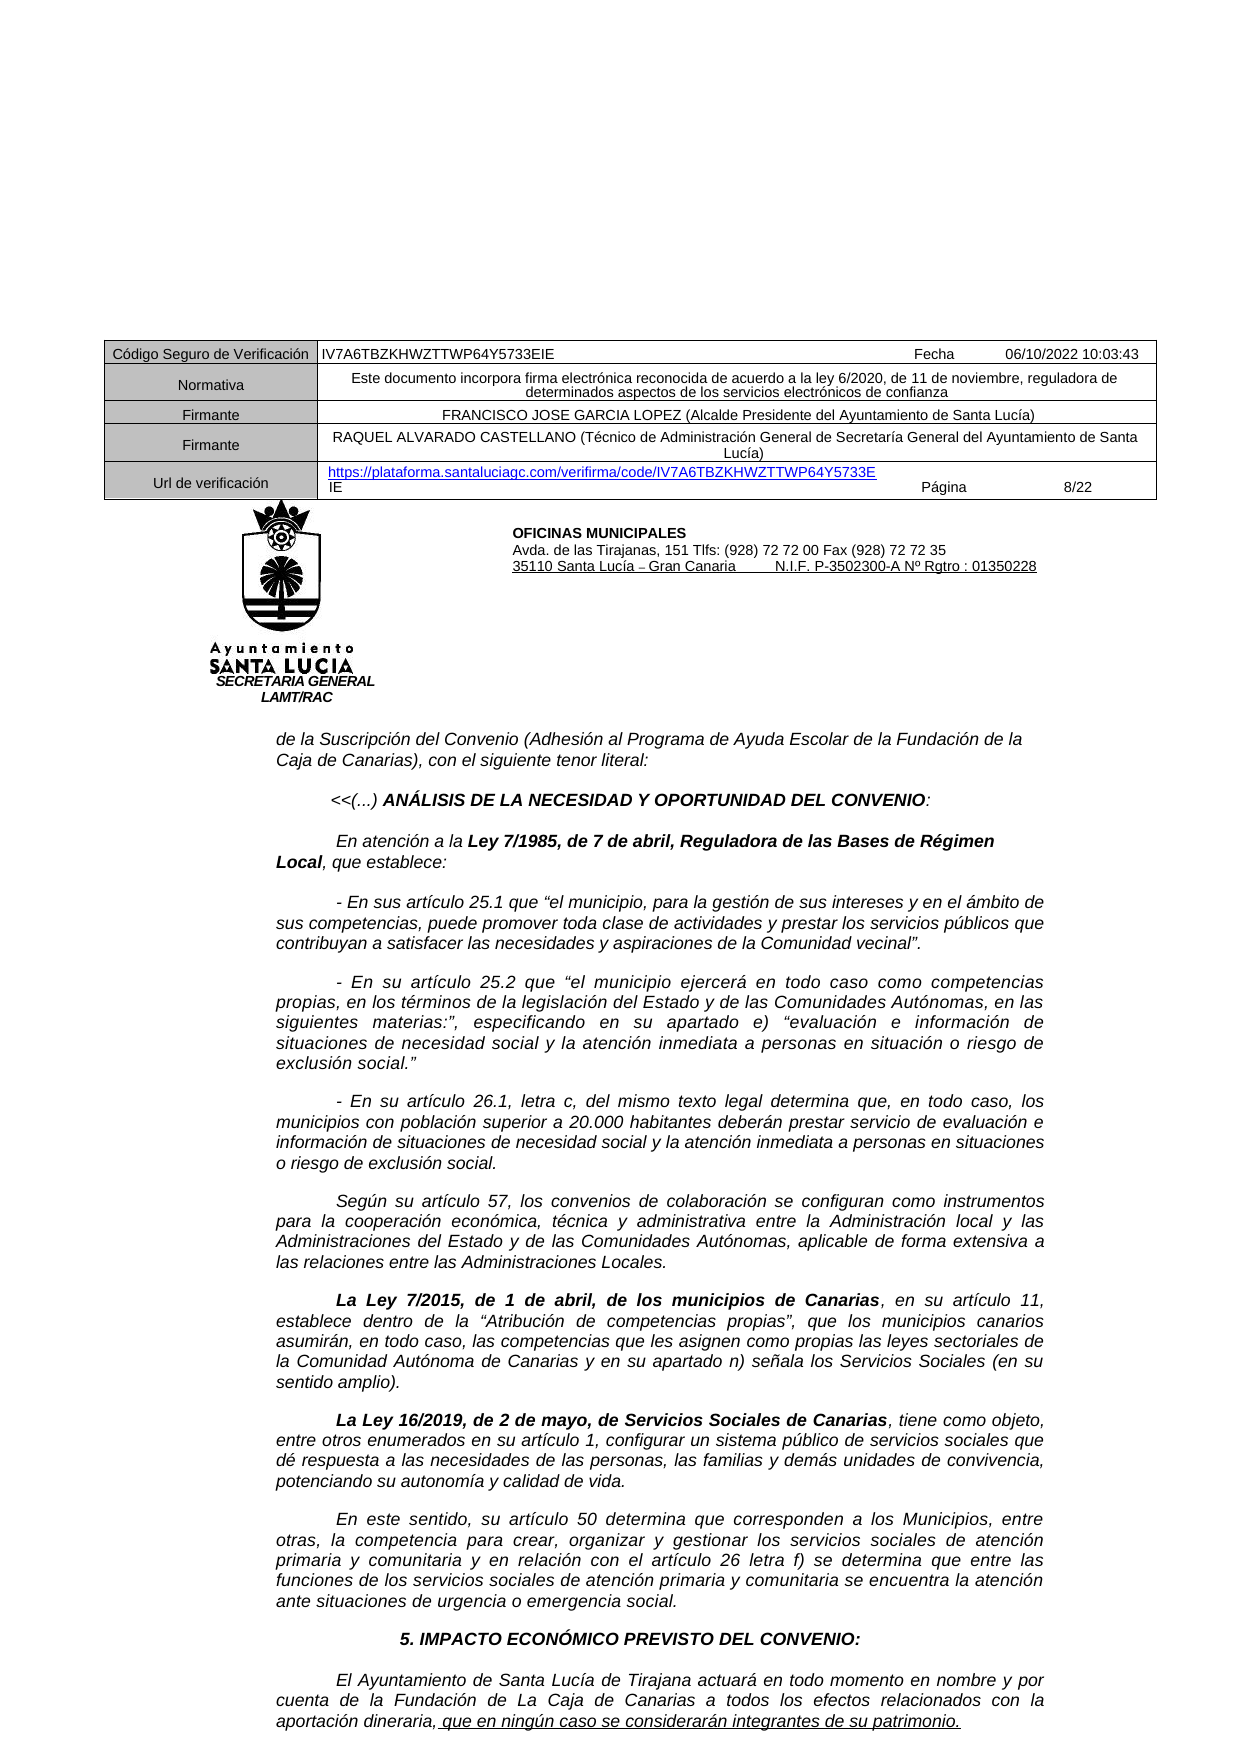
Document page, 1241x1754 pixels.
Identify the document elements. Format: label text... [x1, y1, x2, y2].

text <<(...) ANÁLISIS DE LA NECESIDAD Y OPORTUNIDAD DEL CONVENIO: [103, 791, 1158, 811]
text - En su artículo 25.2 que “el municipio ejercerá en todo caso como competencias propias, en los términos de la legislación del Estado y de las Comunidades Autónomas, en las siguientes materias:”, especificando en su apartado e) “evaluación e información de situaciones de necesidad social y la atención inmediata a personas en situación o riesgo de exclusión social.” [276, 972, 1045, 1074]
table_cell SECRETARIA GENERAL LAMT/RAC [103, 674, 377, 707]
table_header OFICINAS MUNICIPALES Avda. de las Tirajanas, 151 Tlfs: (928) 72 72 00 Fax (928) 72 72 35 35110 Santa Lucía – Gran Canaria N.I.F. P-3502300-A Nº Rgtro : 01350228 [377, 500, 1157, 674]
table_cell Firmante [105, 401, 317, 423]
text - En su artículo 26.1, letra c, del mismo texto legal determina que, en todo caso, los municipios con población superior a 20.000 habitantes deberán prestar servicio de evaluación e información de situaciones de necesidad social y la atención inmediata a personas en situaciones o riesgo de exclusión social. [276, 1092, 1045, 1173]
table_cell Normativa [105, 364, 317, 400]
text La Ley 16/2019, de 2 de mayo, de Servicios Sociales de Canarias, tiene como objeto, entre otros enumerados en su artículo 1, configurar un sistema público de servicios sociales que dé respuesta a las necesidades de las personas, las familias y demás unidades de convivencia, potenciando su autonomía y calidad de vida. [276, 1410, 1045, 1491]
table_cell RAQUEL ALVARADO CASTELLANO (Técnico de Administración General de Secretaría General del Ayuntamiento de Santa Lucía) [318, 424, 1156, 461]
table_cell https://plataforma.santaluciagc.com/verifirma/code/IV7A6TBZKHWZTTWP64Y5733E IE Página 8/22 [318, 462, 1156, 498]
picture [210, 500, 353, 674]
table_cell Este documento incorpora firma electrónica reconocida de acuerdo a la ley 6/2020, de 11 de noviembre, reguladora de determinados aspectos de los servicios electrónicos de confianza [318, 364, 1156, 400]
table_header [353, 500, 377, 674]
text de la Suscripción del Convenio (Adhesión al Programa de Ayuda Escolar de la Fundación de la Caja de Canarias), con el siguiente tenor literal: [276, 729, 1045, 770]
text En este sentido, su artículo 50 determina que corresponden a los Municipios, entre otras, la competencia para crear, organizar y gestionar los servicios sociales de atención primaria y comunitaria y en relación con el artículo 26 letra f) se determina que entre las funciones de los servicios sociales de atención primaria y comunitaria se encuentra la atención ante situaciones de urgencia o emergencia social. [276, 1509, 1045, 1611]
table_header Código Seguro de Verificación [105, 341, 317, 363]
table_cell FRANCISCO JOSE GARCIA LOPEZ (Alcalde Presidente del Ayuntamiento de Santa Lucía) [318, 401, 1156, 423]
table_cell Url de verificación [105, 462, 317, 498]
table_header IV7A6TBZKHWZTTWP64Y5733EIE Fecha 06/10/2022 10:03:43 [318, 341, 1156, 363]
text 5. IMPACTO ECONÓMICO PREVISTO DEL CONVENIO: [103, 1629, 1158, 1649]
text En atención a la Ley 7/1985, de 7 de abril, Reguladora de las Bases de Régimen Local, que establece: [276, 832, 1045, 872]
table_cell Firmante [105, 424, 317, 461]
text Según su artículo 57, los convenios de colaboración se configuran como instrumentos para la cooperación económica, técnica y administrativa entre la Administración local y las Administraciones del Estado y de las Comunidades Autónomas, aplicable de forma extensiva a las relaciones entre las Administraciones Locales. [276, 1191, 1045, 1272]
table_header [103, 500, 210, 674]
text El Ayuntamiento de Santa Lucía de Tirajana actuará en todo momento en nombre y por cuenta de la Fundación de La Caja de Canarias a todos los efectos relacionados con la aportación dineraria, que en ningún caso se considerarán integrantes de su patrimonio. [276, 1670, 1045, 1731]
text - En sus artículo 25.1 que “el municipio, para la gestión de sus intereses y en el ámbito de sus competencias, puede promover toda clase de actividades y prestar los servicios públicos que contribuyan a satisfacer las necesidades y aspiraciones de la Comunidad vecinal”. [276, 893, 1045, 954]
text La Ley 7/2015, de 1 de abril, de los municipios de Canarias, en su artículo 11, establece dentro de la “Atribución de competencias propias”, que los municipios canarios asumirán, en todo caso, las competencias que les asignen como propias las leyes sectoriales de la Comunidad Autónoma de Canarias y en su apartado n) señala los Servicios Sociales (en su sentido amplio). [276, 1290, 1045, 1392]
table_cell [377, 674, 1157, 707]
